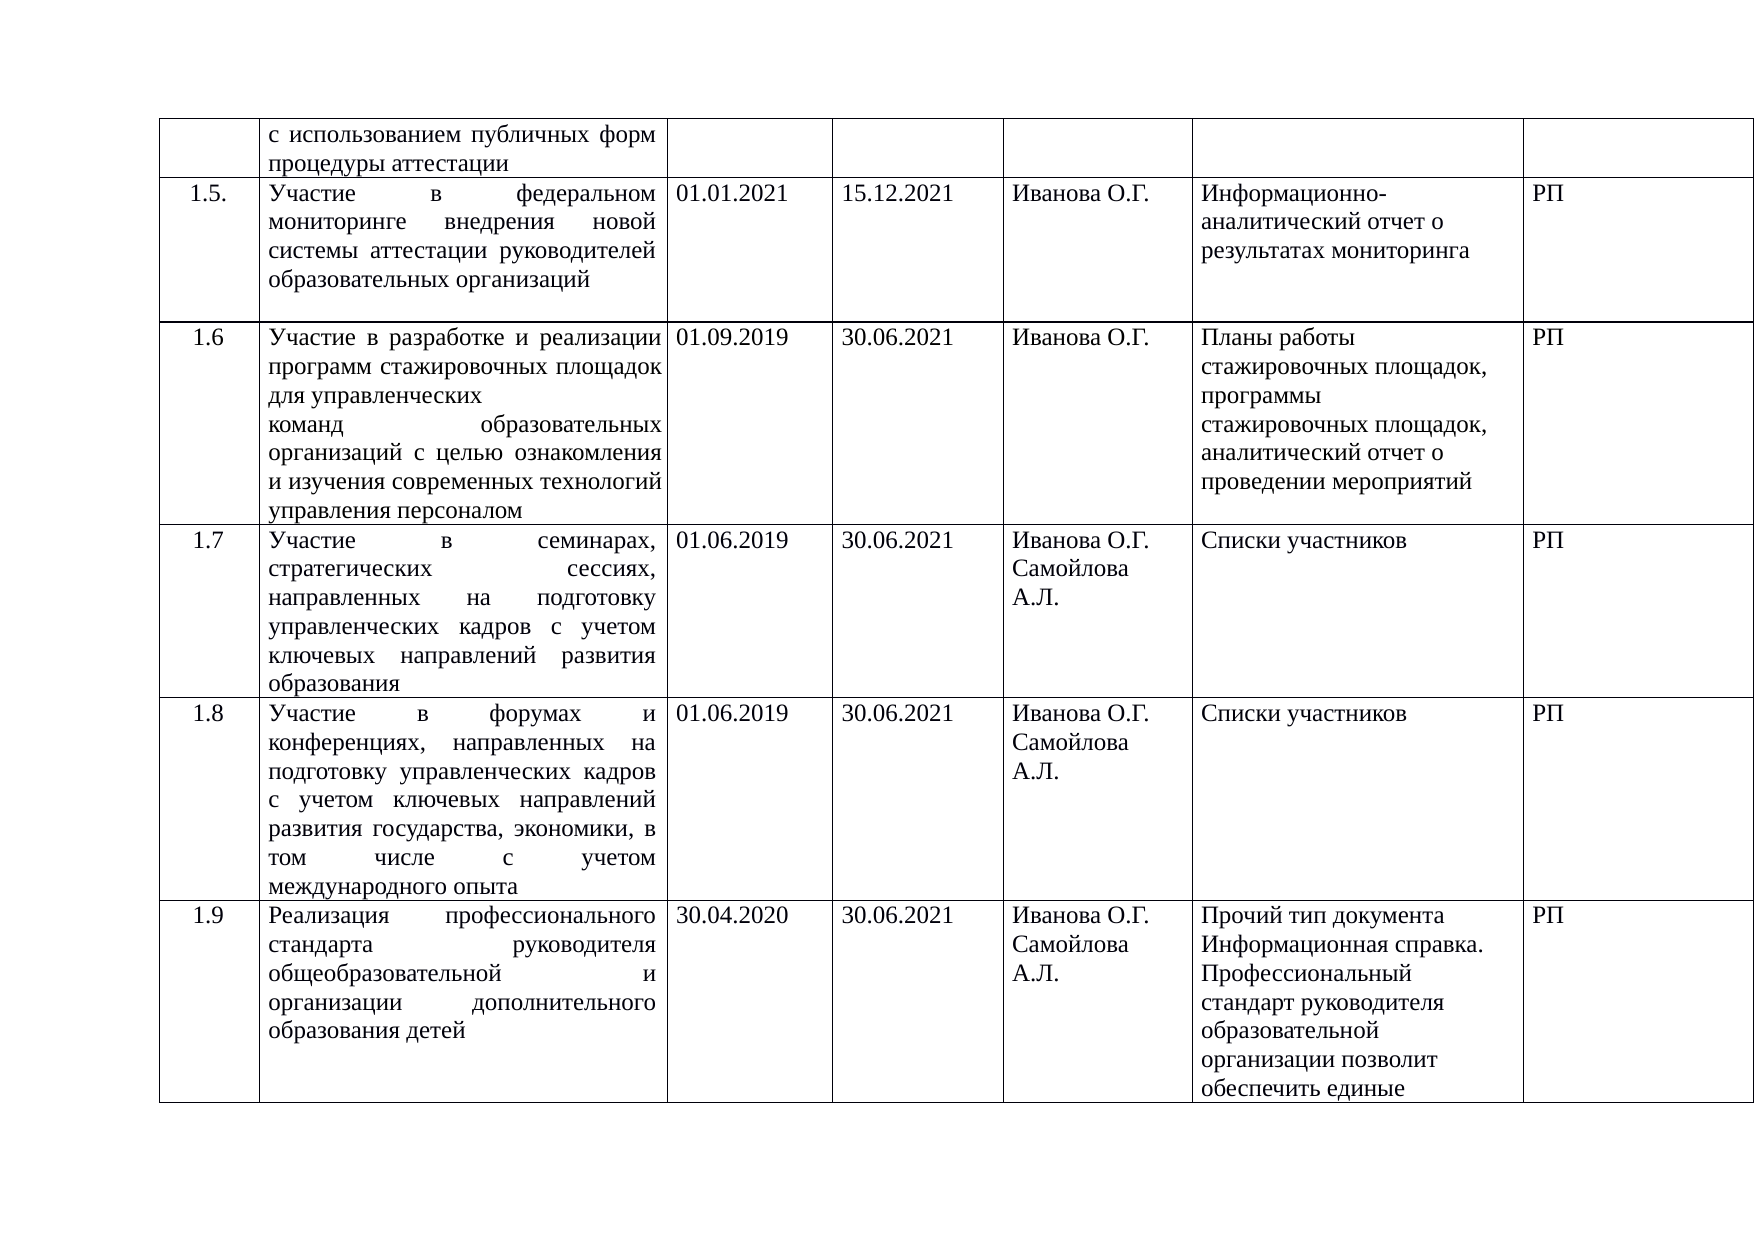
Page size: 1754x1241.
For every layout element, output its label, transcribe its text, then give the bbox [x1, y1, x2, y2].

table_cell Иванова О.Г. Самойлова А.Л. [1004, 525, 1192, 697]
table_cell РП [1524, 178, 1753, 321]
table_cell 30.04.2020 [668, 901, 832, 1102]
table_cell 1.5. [160, 178, 259, 321]
table_cell 01.06.2019 [668, 698, 832, 899]
table_cell Планы работы стажировочных площадок, программы стажировочных площадок, аналитический отчет о проведении мероприятий [1193, 323, 1523, 524]
table_cell Прочий тип документа Информационная справка. Профессиональный стандарт руководителя образовательной организации позволит обеспечить единые [1193, 901, 1523, 1102]
table_cell 30.06.2021 [833, 525, 1003, 697]
table_cell Списки участников [1193, 698, 1523, 899]
table_cell 01.01.2021 [668, 178, 832, 321]
table_cell с использованием публичных форм процедуры аттестации [260, 119, 667, 177]
table_cell Иванова О.Г. [1004, 178, 1192, 321]
table_cell [160, 119, 259, 177]
table_cell [1004, 119, 1192, 177]
table_cell 30.06.2021 [833, 698, 1003, 899]
table_cell Реализация профессионального стандарта руководителя общеобразовательной и организации дополнительного образования детей [260, 901, 667, 1102]
table_cell 01.09.2019 [668, 323, 832, 524]
table_cell РП [1524, 901, 1753, 1102]
table_cell Участие в федеральном мониторинге внедрения новой системы аттестации руководителей образовательных организаций [260, 178, 667, 321]
table_cell Списки участников [1193, 525, 1523, 697]
table_cell 30.06.2021 [833, 901, 1003, 1102]
table_cell [668, 119, 832, 177]
table_cell Участие в семинарах, стратегических сессиях, направленных на подготовку управленческих кадров с учетом ключевых направлений развития образования [260, 525, 667, 697]
table_cell 01.06.2019 [668, 525, 832, 697]
table_cell 1.6 [160, 323, 259, 524]
table_cell 30.06.2021 [833, 323, 1003, 524]
table_cell Иванова О.Г. [1004, 323, 1192, 524]
table_cell [1524, 119, 1753, 177]
table_cell 1.9 [160, 901, 259, 1102]
table_cell [1193, 119, 1523, 177]
table_cell [833, 119, 1003, 177]
table_cell Участие в форумах и конференциях, направленных на подготовку управленческих кадров с учетом ключевых направлений развития государства, экономики, в том числе с учетом международного опыта [260, 698, 667, 899]
table_cell Участие в разработке и реализации программ стажировочных площадок для управленческих команд образовательных организаций с целью ознакомления и изучения современных технологий управления персоналом [260, 323, 667, 524]
table_cell 1.7 [160, 525, 259, 697]
table_cell Иванова О.Г. Самойлова А.Л. [1004, 698, 1192, 899]
table_cell Иванова О.Г. Самойлова А.Л. [1004, 901, 1192, 1102]
table_cell РП [1524, 323, 1753, 524]
table_cell Информационно-аналитический отчет о результатах мониторинга [1193, 178, 1523, 321]
table_cell 15.12.2021 [833, 178, 1003, 321]
table_cell РП [1524, 698, 1753, 899]
table_cell РП [1524, 525, 1753, 697]
table_cell 1.8 [160, 698, 259, 899]
